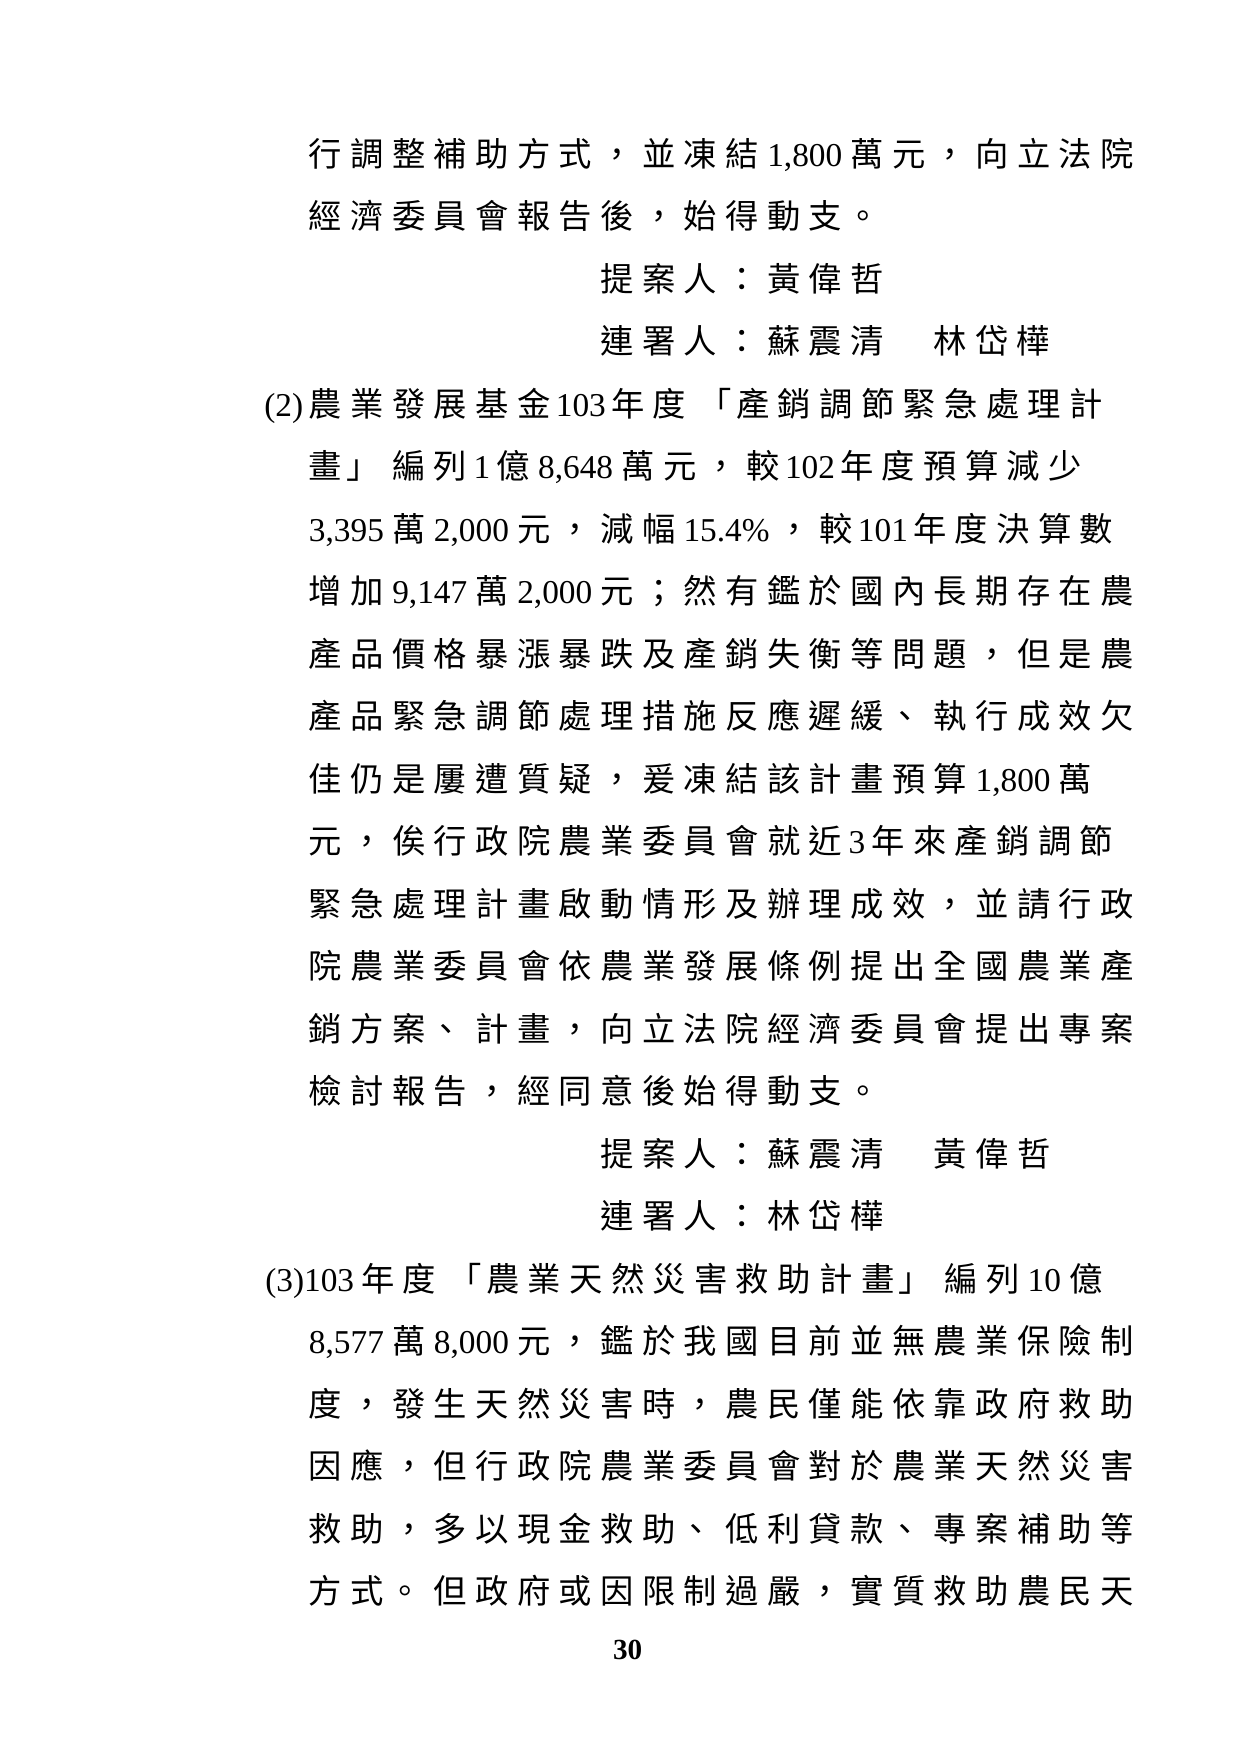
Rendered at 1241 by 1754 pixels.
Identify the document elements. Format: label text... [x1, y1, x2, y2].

text 行調整補助方式，並凍結1,800萬元，向立法院經濟委員會報告後，始得動支。 [259, 110, 1148, 235]
text 提案人：黃偉哲 [591, 235, 1131, 298]
text 提案人：蘇震清 黃偉哲 [591, 1110, 1131, 1173]
text (2)農業發展基金103年度「產銷調節緊急處理計畫」編列1億8,648萬元，較102年度預算減少3,395萬2,000元，減幅15.4%，較101年度決算數增加9,147萬2,000元；然有鑑於國內長期存在農產品價格暴漲暴跌及產銷失衡等問題，但是農產品緊急調節處理措施反應遲緩、執行成效欠佳仍是屢遭質疑，爰凍結該計畫預算1,800萬元，俟行政院農業委員會就近3年來產銷調節緊急處理計畫啟動情形及辦理成效，並請行政院農業委員會依農業發展條例提出全國農業產銷方案、計畫，向立法院經濟委員會提出專案檢討報告，經同意後始得動支。 [259, 360, 1148, 1110]
text (3)103年度「農業天然災害救助計畫」編列10億8,577萬8,000元，鑑於我國目前並無農業保險制度，發生天然災害時，農民僅能依靠政府救助因應，但行政院農業委員會對於農業天然災害救助，多以現金救助、低利貸款、專案補助等方式。但政府或因限制過嚴，實質救助農民天 [259, 1235, 1148, 1610]
text 連署人：蘇震清 林岱樺 [591, 298, 1131, 360]
text 連署人：林岱樺 [591, 1173, 1131, 1235]
